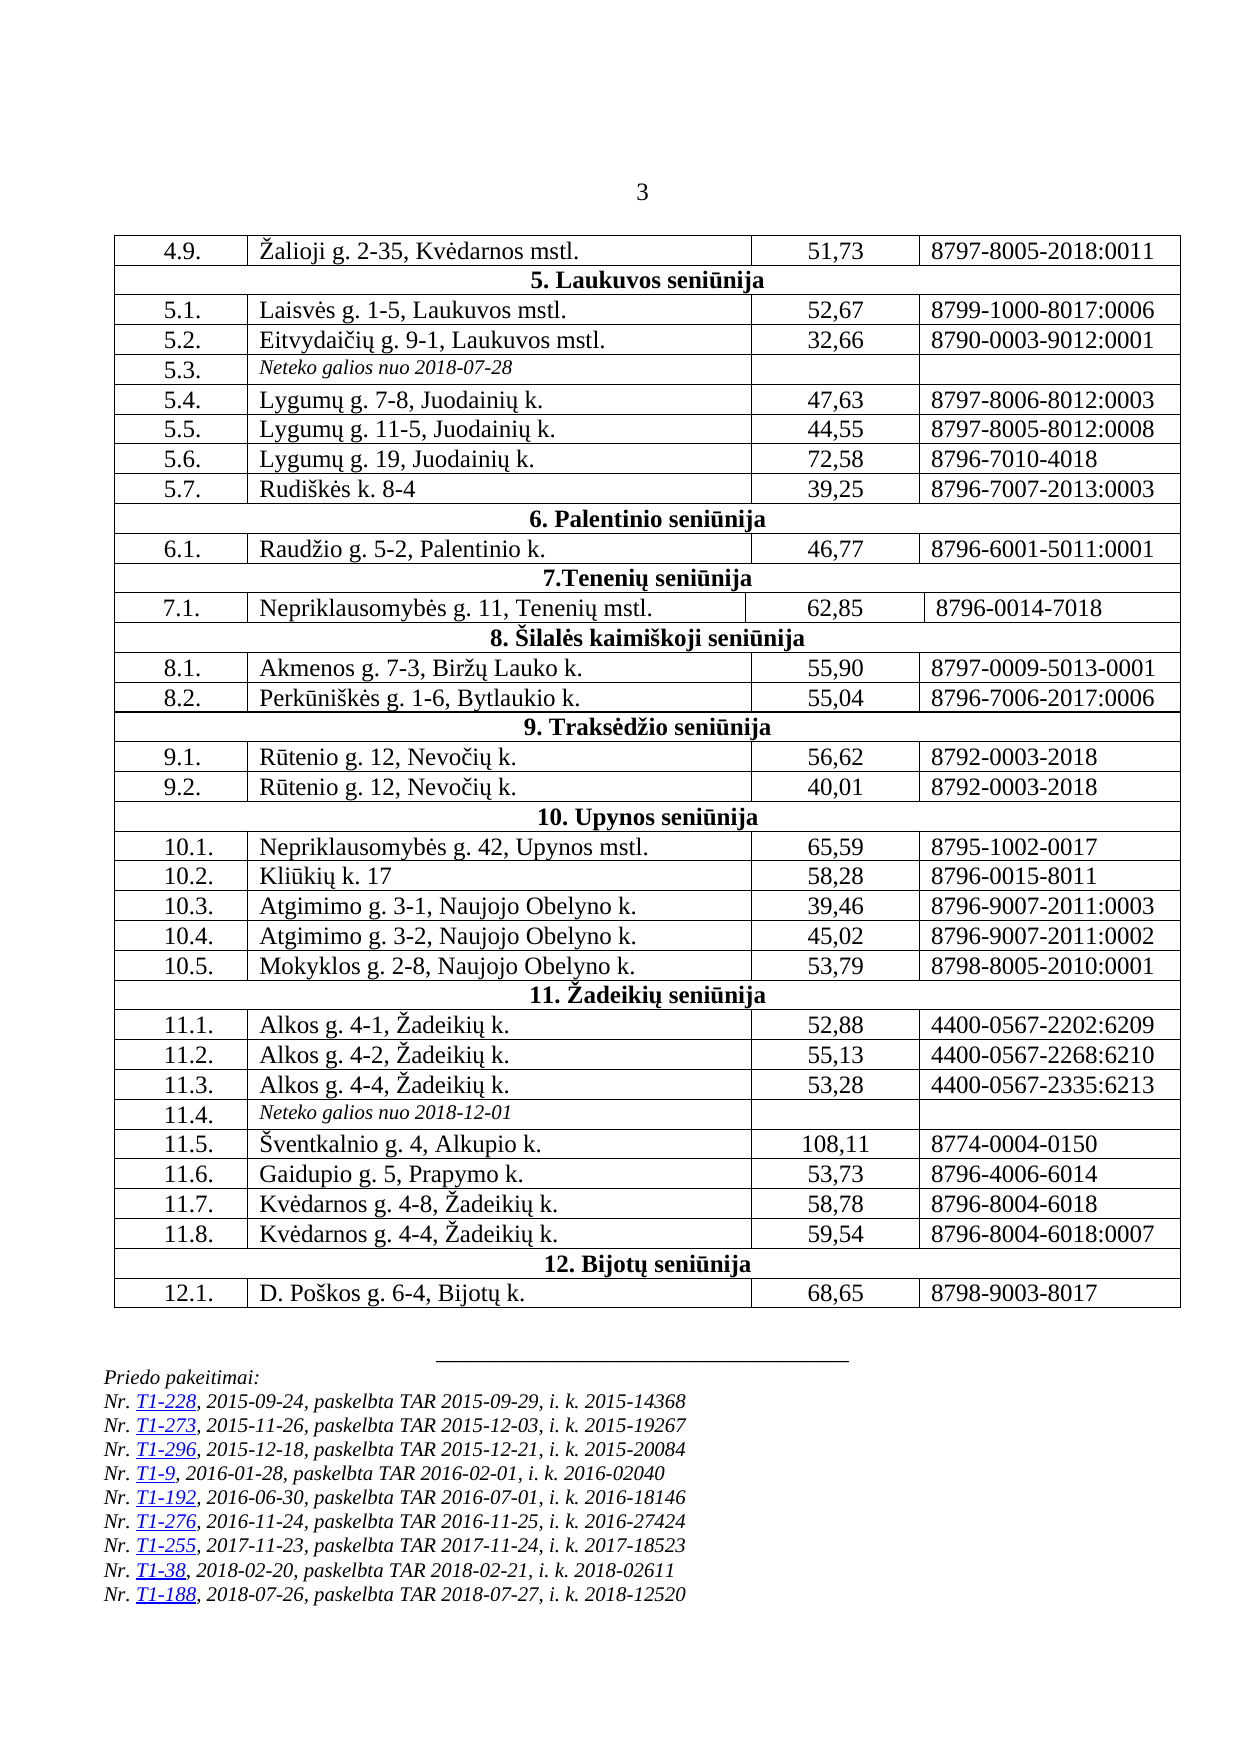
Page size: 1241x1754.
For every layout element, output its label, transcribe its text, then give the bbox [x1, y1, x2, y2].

table_cell 39,25 [752, 474, 919, 503]
table_cell 6.1. [115, 534, 247, 562]
table_cell 11.2. [115, 1040, 247, 1069]
table_cell Lygumų g. 7-8, Juodainių k. [248, 385, 751, 413]
table_cell 52,67 [752, 295, 919, 324]
text Nr. T1-296, 2015-12-18, paskelbta TAR 2015-12-21, i. k. 2015-20084 [103, 1437, 1181, 1461]
table_cell 8790-0003-9012:0001 [920, 325, 1180, 354]
table_cell Alkos g. 4-4, Žadeikių k. [248, 1070, 751, 1099]
table_cell 8796-7007-2013:0003 [920, 474, 1180, 503]
table_cell Lygumų g. 11-5, Juodainių k. [248, 415, 751, 443]
table_cell 59,54 [752, 1219, 919, 1248]
table_cell Atgimimo g. 3-1, Naujojo Obelyno k. [248, 891, 751, 920]
table_cell 11.1. [115, 1010, 247, 1039]
table_cell Raudžio g. 5-2, Palentinio k. [248, 534, 751, 562]
table_cell 45,02 [752, 921, 919, 950]
table_cell 4400-0567-2202:6209 [920, 1010, 1180, 1039]
table_cell 8792-0003-2018 [920, 772, 1180, 801]
table_cell 12. Bijotų seniūnija [115, 1249, 1180, 1277]
table_cell 6. Palentinio seniūnija [115, 504, 1180, 533]
table_cell 8797-8005-8012:0008 [920, 415, 1180, 443]
table_cell 8796-8004-6018:0007 [920, 1219, 1180, 1248]
text Nr. T1-38, 2018-02-20, paskelbta TAR 2018-02-21, i. k. 2018-02611 [103, 1557, 1181, 1582]
table_cell 8.1. [115, 653, 247, 682]
table_cell 8796-6001-5011:0001 [920, 534, 1180, 562]
table_cell 32,66 [752, 325, 919, 354]
table_cell 47,63 [752, 385, 919, 413]
table_cell 8796-9007-2011:0002 [920, 921, 1180, 950]
table_cell 5.4. [115, 385, 247, 413]
table_cell 40,01 [752, 772, 919, 801]
table_cell 4.9. [115, 236, 247, 264]
text Nr. T1-273, 2015-11-26, paskelbta TAR 2015-12-03, i. k. 2015-19267 [103, 1413, 1181, 1437]
table_cell 56,62 [752, 742, 919, 771]
table_cell Žalioji g. 2-35, Kvėdarnos mstl. [248, 236, 751, 264]
table_cell 8796-8004-6018 [920, 1189, 1180, 1218]
table_cell 55,04 [752, 683, 919, 711]
table_cell 5.7. [115, 474, 247, 503]
table_cell 5.3. [115, 355, 247, 384]
table_cell 10. Upynos seniūnija [115, 802, 1180, 831]
table_cell D. Poškos g. 6-4, Bijotų k. [248, 1279, 751, 1307]
text Nr. T1-228, 2015-09-24, paskelbta TAR 2015-09-29, i. k. 2015-14368 [103, 1389, 1181, 1413]
table_cell Alkos g. 4-2, Žadeikių k. [248, 1040, 751, 1069]
table_cell 8774-0004-0150 [920, 1130, 1180, 1158]
table_cell 11.8. [115, 1219, 247, 1248]
table_cell [920, 355, 1180, 384]
text Priedo pakeitimai: [103, 1365, 1181, 1389]
table_cell 8797-8006-8012:0003 [920, 385, 1180, 413]
table_cell 4400-0567-2335:6213 [920, 1070, 1180, 1099]
table_cell 7.Tenenių seniūnija [115, 564, 1180, 592]
table_cell 8795-1002-0017 [920, 832, 1180, 860]
table_cell 8799-1000-8017:0006 [920, 295, 1180, 324]
table_cell 53,28 [752, 1070, 919, 1099]
table_cell 53,73 [752, 1159, 919, 1188]
table_cell 11.5. [115, 1130, 247, 1158]
table_cell Šventkalnio g. 4, Alkupio k. [248, 1130, 751, 1158]
table_cell Nepriklausomybės g. 42, Upynos mstl. [248, 832, 751, 860]
table_cell Atgimimo g. 3-2, Naujojo Obelyno k. [248, 921, 751, 950]
table_cell Kliūkių k. 17 [248, 861, 751, 890]
text Nr. T1-192, 2016-06-30, paskelbta TAR 2016-07-01, i. k. 2016-18146 [103, 1485, 1181, 1509]
table_cell 65,59 [752, 832, 919, 860]
table_cell 11.6. [115, 1159, 247, 1188]
table_cell 5. Laukuvos seniūnija [115, 266, 1180, 294]
table_cell 8796-9007-2011:0003 [920, 891, 1180, 920]
table_cell 5.2. [115, 325, 247, 354]
table_cell 39,46 [752, 891, 919, 920]
table_cell Eitvydaičių g. 9-1, Laukuvos mstl. [248, 325, 751, 354]
table_cell 9.1. [115, 742, 247, 771]
table_cell 8796-0014-7018 [925, 593, 1180, 622]
table_cell 8796-7010-4018 [920, 444, 1180, 473]
table_cell Kvėdarnos g. 4-4, Žadeikių k. [248, 1219, 751, 1248]
table_cell 46,77 [752, 534, 919, 562]
text _________________________________ [103, 1336, 1181, 1365]
table_cell 51,73 [752, 236, 919, 264]
table_cell [752, 1100, 919, 1128]
table_cell 8796-0015-8011 [920, 861, 1180, 890]
table_cell Mokyklos g. 2-8, Naujojo Obelyno k. [248, 951, 751, 979]
table_cell 12.1. [115, 1279, 247, 1307]
table_cell 9.2. [115, 772, 247, 801]
table_cell Perkūniškės g. 1-6, Bytlaukio k. [248, 683, 751, 711]
text Nr. T1-255, 2017-11-23, paskelbta TAR 2017-11-24, i. k. 2017-18523 [103, 1533, 1181, 1557]
table_cell 7.1. [115, 593, 247, 622]
table_cell Nepriklausomybės g. 11, Tenenių mstl. [248, 593, 745, 622]
table_cell Kvėdarnos g. 4-8, Žadeikių k. [248, 1189, 751, 1218]
table_cell 4400-0567-2268:6210 [920, 1040, 1180, 1069]
table_cell 8796-7006-2017:0006 [920, 683, 1180, 711]
table_cell Rūtenio g. 12, Nevočių k. [248, 742, 751, 771]
table_cell 58,78 [752, 1189, 919, 1218]
table_cell Neteko galios nuo 2018-12-01 [248, 1100, 751, 1128]
table_cell 53,79 [752, 951, 919, 979]
table_cell 62,85 [746, 593, 924, 622]
table_cell 8798-8005-2010:0001 [920, 951, 1180, 979]
table_cell 11.4. [115, 1100, 247, 1128]
table_cell Rudiškės k. 8-4 [248, 474, 751, 503]
table_cell Laisvės g. 1-5, Laukuvos mstl. [248, 295, 751, 324]
table_cell 10.3. [115, 891, 247, 920]
text Nr. T1-188, 2018-07-26, paskelbta TAR 2018-07-27, i. k. 2018-12520 [103, 1582, 1181, 1606]
table_cell 8792-0003-2018 [920, 742, 1180, 771]
table_cell [752, 355, 919, 384]
table_cell 52,88 [752, 1010, 919, 1039]
text Nr. T1-9, 2016-01-28, paskelbta TAR 2016-02-01, i. k. 2016-02040 [103, 1461, 1181, 1485]
table_cell 11. Žadeikių seniūnija [115, 981, 1180, 1009]
table_cell 72,58 [752, 444, 919, 473]
table_cell 10.4. [115, 921, 247, 950]
table_cell 11.7. [115, 1189, 247, 1218]
table_cell 8797-0009-5013-0001 [920, 653, 1180, 682]
table_cell 44,55 [752, 415, 919, 443]
table_cell 10.2. [115, 861, 247, 890]
table_cell Neteko galios nuo 2018-07-28 [248, 355, 751, 384]
table_cell 5.1. [115, 295, 247, 324]
table_cell 8.2. [115, 683, 247, 711]
table_cell 8. Šilalės kaimiškoji seniūnija [115, 623, 1180, 652]
table_cell 10.5. [115, 951, 247, 979]
table_cell 55,13 [752, 1040, 919, 1069]
table_cell 58,28 [752, 861, 919, 890]
table_cell 8798-9003-8017 [920, 1279, 1180, 1307]
table_cell Gaidupio g. 5, Prapymo k. [248, 1159, 751, 1188]
text Nr. T1-276, 2016-11-24, paskelbta TAR 2016-11-25, i. k. 2016-27424 [103, 1509, 1181, 1533]
table_cell 5.5. [115, 415, 247, 443]
table_cell Akmenos g. 7-3, Biržų Lauko k. [248, 653, 751, 682]
table_cell 8796-4006-6014 [920, 1159, 1180, 1188]
table_cell 55,90 [752, 653, 919, 682]
table_cell 9. Traksėdžio seniūnija [115, 713, 1180, 741]
table_cell 10.1. [115, 832, 247, 860]
table_cell Alkos g. 4-1, Žadeikių k. [248, 1010, 751, 1039]
table_cell 68,65 [752, 1279, 919, 1307]
table_cell Lygumų g. 19, Juodainių k. [248, 444, 751, 473]
table_cell Rūtenio g. 12, Nevočių k. [248, 772, 751, 801]
table_cell 108,11 [752, 1130, 919, 1158]
table_cell [920, 1100, 1180, 1128]
table_cell 5.6. [115, 444, 247, 473]
table_cell 11.3. [115, 1070, 247, 1099]
table_cell 8797-8005-2018:0011 [920, 236, 1180, 264]
